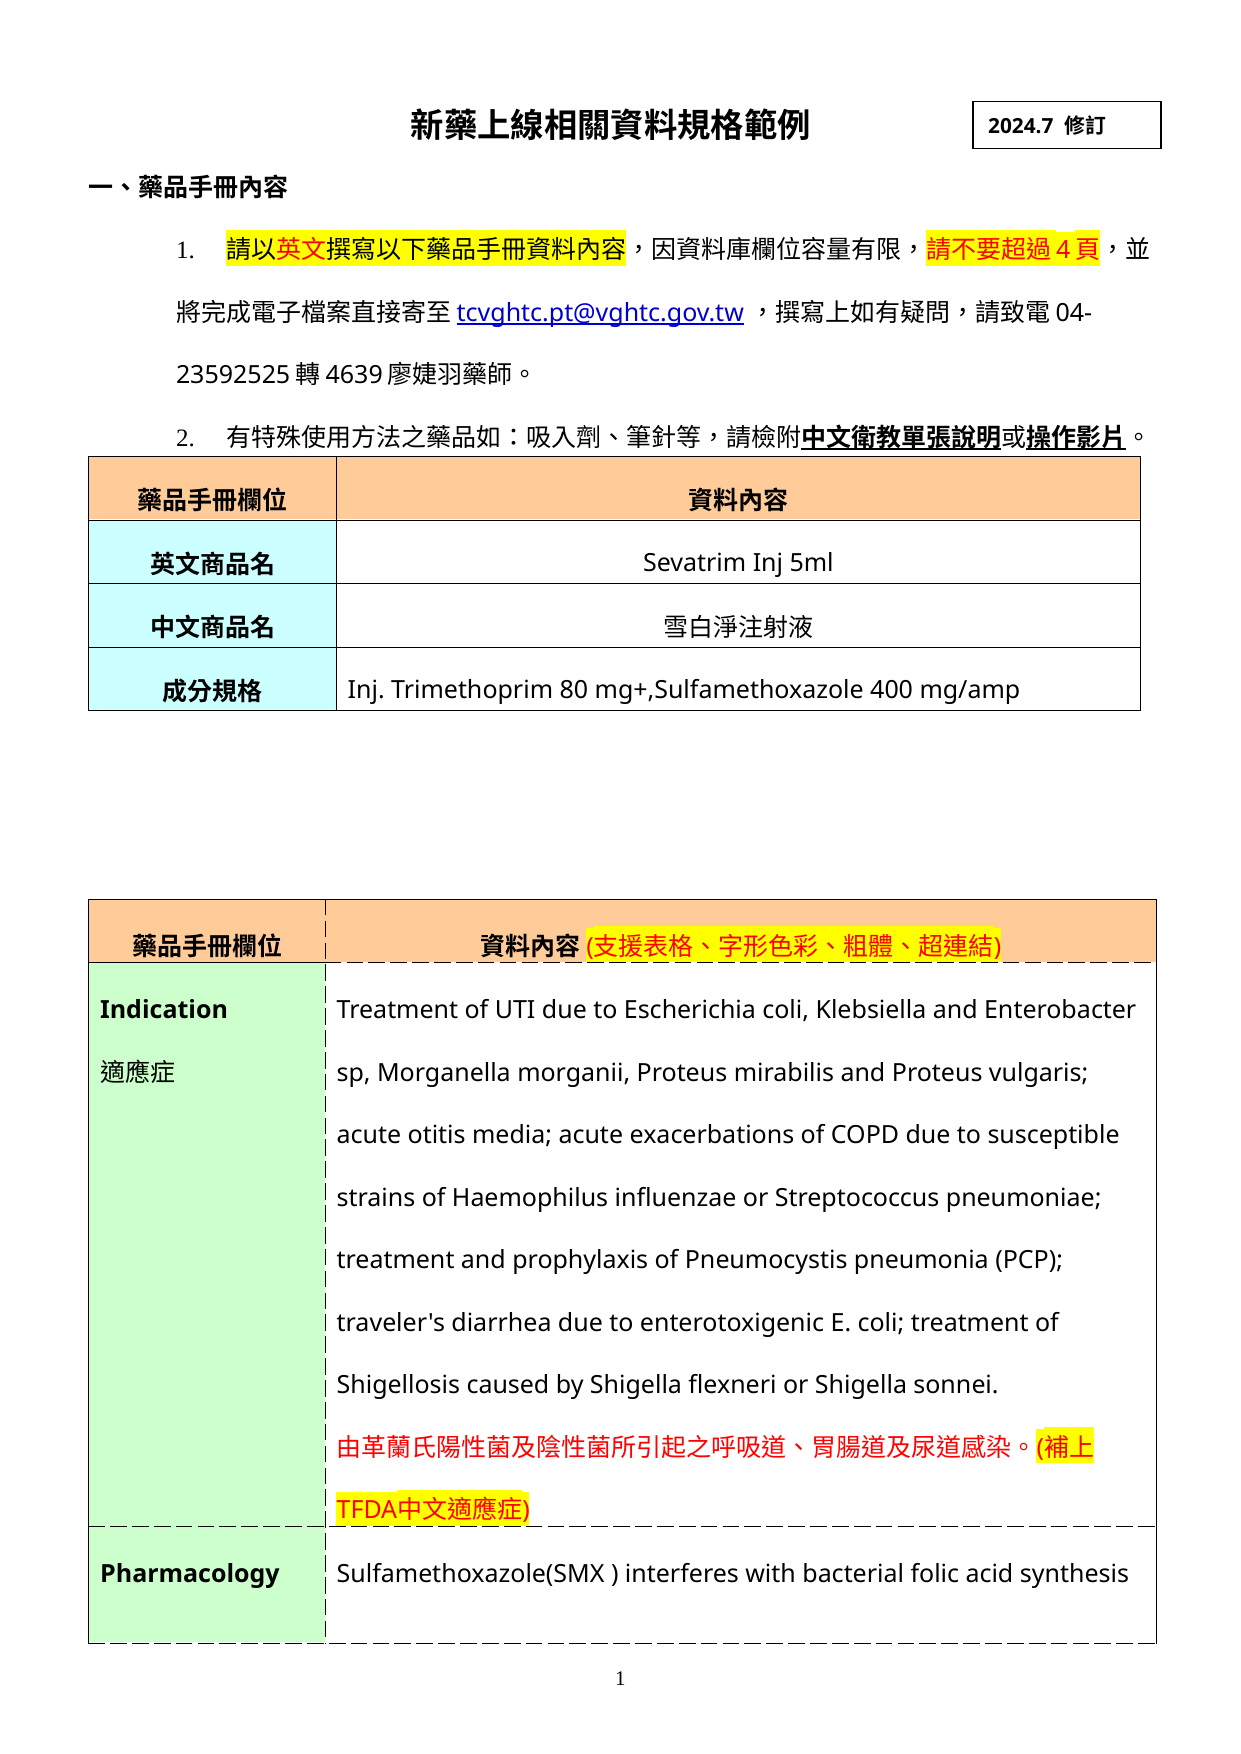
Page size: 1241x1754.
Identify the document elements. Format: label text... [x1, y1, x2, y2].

table_cell Sulfamethoxazole(SMX ) interferes with bacterial folic acid synthesis [325, 1526, 1156, 1642]
table_cell 雪白淨注射液 [337, 584, 1140, 647]
table_cell 英文商品名 [89, 521, 336, 583]
list 請以英文撰寫以下藥品手冊資料內容，因資料庫欄位容量有限，請不要超過4頁，並將完成電子檔案直接寄至 tcvghtc.pt@vghtc.gov.tw ，撰寫上如有疑問，請致電04-23592525轉4639廖婕羽藥師。 [176, 206, 1152, 393]
table_cell Inj. Trimethoprim 80 mg+,Sulfamethoxazole 400 mg/amp [337, 648, 1140, 710]
table_cell Sevatrim Inj 5ml [337, 521, 1140, 583]
table_header 藥品手冊欄位 [89, 457, 336, 519]
table_header 藥品手冊欄位 [89, 900, 325, 962]
table_header 資料內容 (支援表格、字形色彩、粗體、超連結) [325, 900, 1156, 962]
table_cell 成分規格 [89, 648, 336, 710]
table_header 資料內容 [337, 457, 1140, 519]
list 有特殊使用方法之藥品如：吸入劑、筆針等，請檢附中文衛教單張說明或操作影片。 [176, 393, 1152, 456]
table_cell 中文商品名 [89, 584, 336, 647]
table_cell Indication 適應症 [89, 963, 325, 1526]
table_cell Treatment of UTI due to Escherichia coli, Klebsiella and Enterobacter sp, Morganella morganii, Proteus mirabilis and Proteus vulgaris; acute otitis media; acute exacerbations of COPD due to susceptible strains of Haemophilus influenzae or Streptococcus pneumoniae; treatment and prophylaxis of Pneumocystis pneumonia (PCP); traveler's diarrhea due to enterotoxigenic E. coli; treatment of Shigellosis caused by Shigella flexneri or Shigella sonnei. 由革蘭氏陽性菌及陰性菌所引起之呼吸道、胃腸道及尿道感染。(補上TFDA中文適應症) [325, 962, 1156, 1526]
table_cell Pharmacology [89, 1526, 325, 1642]
text 新藥上線相關資料規格範例 [89, 81, 1152, 143]
text 一、藥品手冊內容 [89, 143, 1152, 206]
